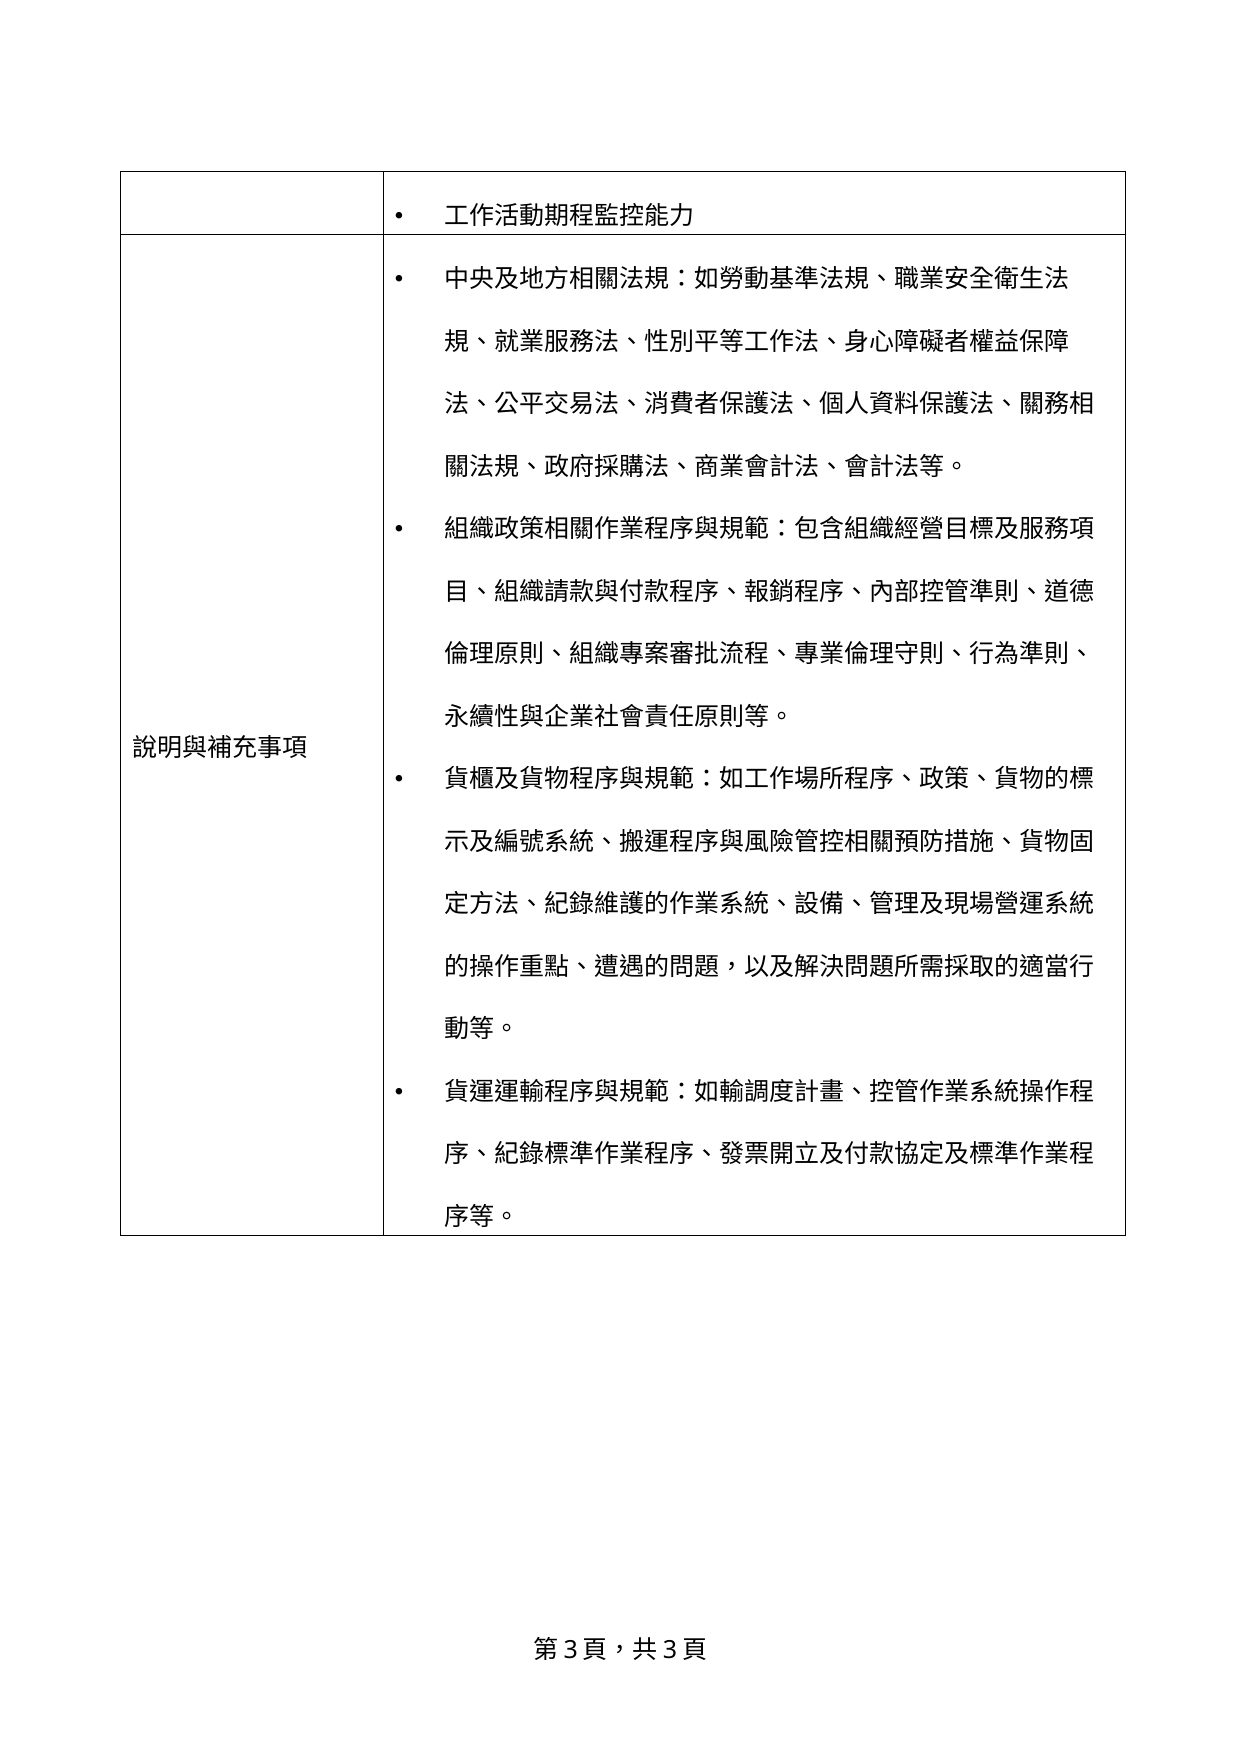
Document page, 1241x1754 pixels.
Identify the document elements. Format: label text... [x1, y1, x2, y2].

table_cell 中央及地方相關法規：如勞動基準法規、職業安全衛生法規、就業服務法、性別平等工作法、身心障礙者權益保障法、公平交易法、消費者保護法、個人資料保護法、關務相關法規、政府採購法、商業會計法、會計法等。 組織政策相關作業程序與規範：包含組織經營目標及服務項目、組織請款與付款程序、報銷程序、內部控管準則、道德倫理原則、組織專案審批流程、專業倫理守則、行為準則、永續性與企業社會責任原則等。 貨櫃及貨物程序與規範：如工作場所程序、政策、貨物的標示及編號系統、搬運程序與風險管控相關預防措施、貨物固定方法、紀錄維護的作業系統、設備、管理及現場營運系統的操作重點、遭遇的問題，以及解決問題所需採取的適當行動等。 貨運運輸程序與規範：如輸調度計畫、控管作業系統操作程序、紀錄標準作業程序、發票開立及付款協定及標準作業程序等。 [384, 235, 1125, 1235]
table_cell [121, 172, 383, 234]
table_cell 說明與補充事項 [121, 235, 383, 1235]
table_cell 貨運物品保護與固定能力 貨運物品搬運與自我保護能力 搬運設備使用能力 溝通協調能力 讀寫能力 文書處理能力 問題解決能力 團隊合作 資訊科技應用能力 危機處理能力 風險評估能力 工作活動期程監控能力 [384, 172, 1125, 234]
